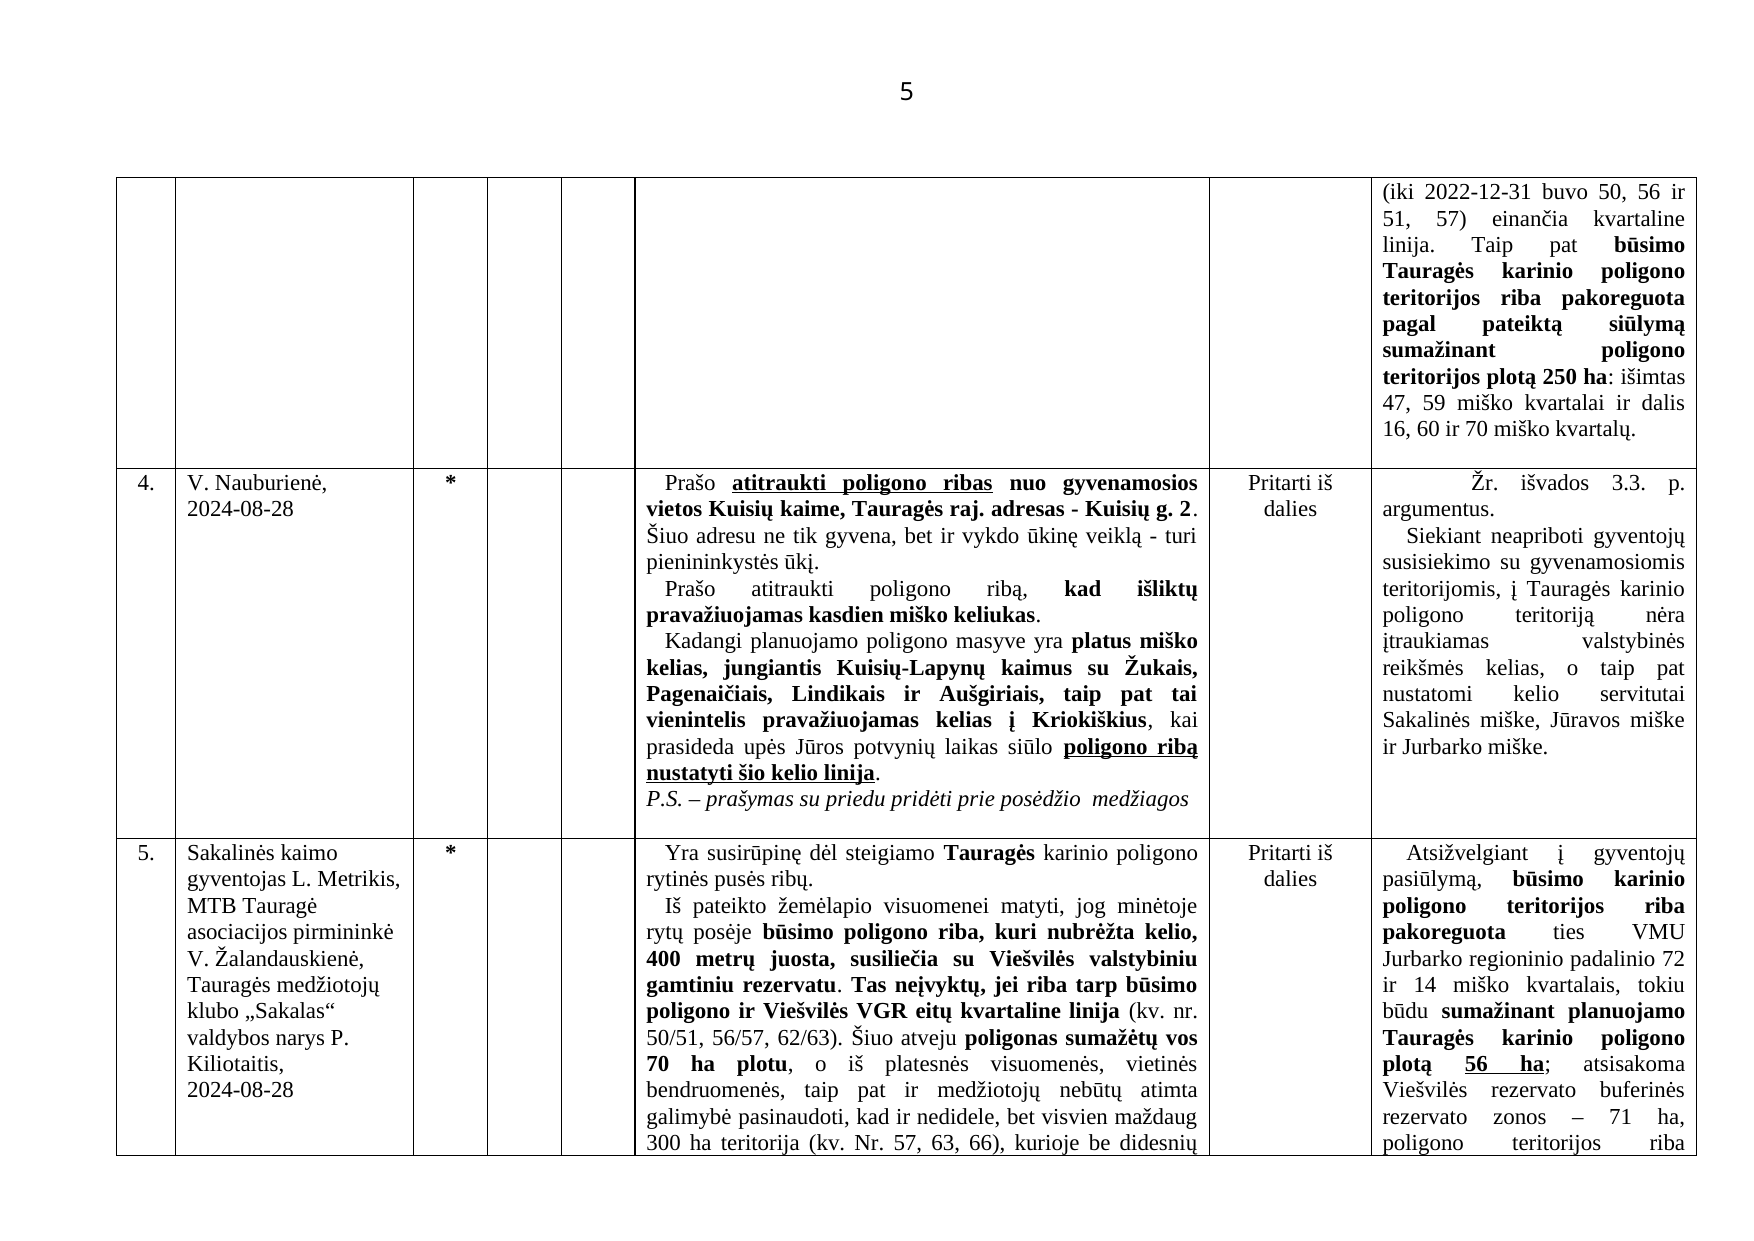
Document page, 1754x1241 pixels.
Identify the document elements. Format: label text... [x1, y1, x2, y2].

table_cell V. Nauburienė, 2024-08-28 [176, 469, 413, 838]
table_cell [562, 178, 634, 468]
table_cell [488, 178, 561, 468]
table_cell (iki 2022-12-31 buvo 50, 56 ir 51, 57) einančia kvartaline linija. Taip pat būsimo Tauragės karinio poligono teritorijos riba pakoreguota pagal pateiktą siūlymą sumažinant poligono teritorijos plotą 250 ha: išimtas 47, 59 miško kvartalai ir dalis 16, 60 ir 70 miško kvartalų. [1372, 178, 1696, 468]
table_cell [1210, 178, 1371, 468]
table_cell Sakalinės kaimo gyventojas L. Metrikis, MTB Tauragė asociacijos pirmininkė V. Žalandauskienė, Tauragės medžiotojų klubo „Sakalas“ valdybos narys P. Kiliotaitis, 2024-08-28 [176, 839, 413, 1155]
table_cell * [414, 469, 487, 838]
table_cell [414, 178, 487, 468]
table_cell [117, 178, 175, 468]
table_cell [562, 839, 634, 1155]
table_cell [176, 178, 413, 468]
table_cell [488, 469, 561, 838]
table_cell Pritarti iš dalies [1210, 839, 1371, 1155]
table_cell Žr. išvados 3.3. p. argumentus. Siekiant neapriboti gyventojų susisiekimo su gyvenamosiomis teritorijomis, į Tauragės karinio poligono teritoriją nėra įtraukiamas valstybinės reikšmės kelias, o taip pat nustatomi kelio servitutai Sakalinės miške, Jūravos miške ir Jurbarko miške. [1372, 469, 1696, 838]
table_cell * [414, 839, 487, 1155]
table_cell Atsižvelgiant į gyventojų pasiūlymą, būsimo karinio poligono teritorijos riba pakoreguota ties VMU Jurbarko regioninio padalinio 72 ir 14 miško kvartalais, tokiu būdu sumažinant planuojamo Tauragės karinio poligono plotą 56 ha; atsisakoma Viešvilės rezervato buferinės rezervato zonos – 71 ha, poligono teritorijos riba [1372, 839, 1696, 1155]
table_cell [488, 839, 561, 1155]
table_cell [562, 469, 634, 838]
table_cell [636, 178, 1209, 468]
table_cell Yra susirūpinę dėl steigiamo Tauragės karinio poligono rytinės pusės ribų. Iš pateikto žemėlapio visuomenei matyti, jog minėtoje rytų posėje būsimo poligono riba, kuri nubrėžta kelio, 400 metrų juosta, susiliečia su Viešvilės valstybiniu gamtiniu rezervatu. Tas neįvyktų, jei riba tarp būsimo poligono ir Viešvilės VGR eitų kvartaline linija (kv. nr. 50/51, 56/57, 62/63). Šiuo atveju poligonas sumažėtų vos 70 ha plotu, o iš platesnės visuomenės, vietinės bendruomenės, taip pat ir medžiotojų nebūtų atimta galimybė pasinaudoti, kad ir nedidele, bet visvien maždaug 300 ha teritorija (kv. Nr. 57, 63, 66), kurioje be didesnių [636, 839, 1209, 1155]
table_cell 4. [117, 469, 175, 838]
table_cell Pritarti iš dalies [1210, 469, 1371, 838]
table_cell Prašo atitraukti poligono ribas nuo gyvenamosios vietos Kuisių kaime, Tauragės raj. adresas - Kuisių g. 2. Šiuo adresu ne tik gyvena, bet ir vykdo ūkinę veiklą - turi pienininkystės ūkį. Prašo atitraukti poligono ribą, kad išliktų pravažiuojamas kasdien miško keliukas. Kadangi planuojamo poligono masyve yra platus miško kelias, jungiantis Kuisių-Lapynų kaimus su Žukais, Pagenaičiais, Lindikais ir Aušgiriais, taip pat tai vienintelis pravažiuojamas kelias į Kriokiškius, kai prasideda upės Jūros potvynių laikas siūlo poligono ribą nustatyti šio kelio linija. P.S. – prašymas su priedu pridėti prie posėdžio medžiagos [636, 469, 1209, 838]
table_cell 5. [117, 839, 175, 1155]
